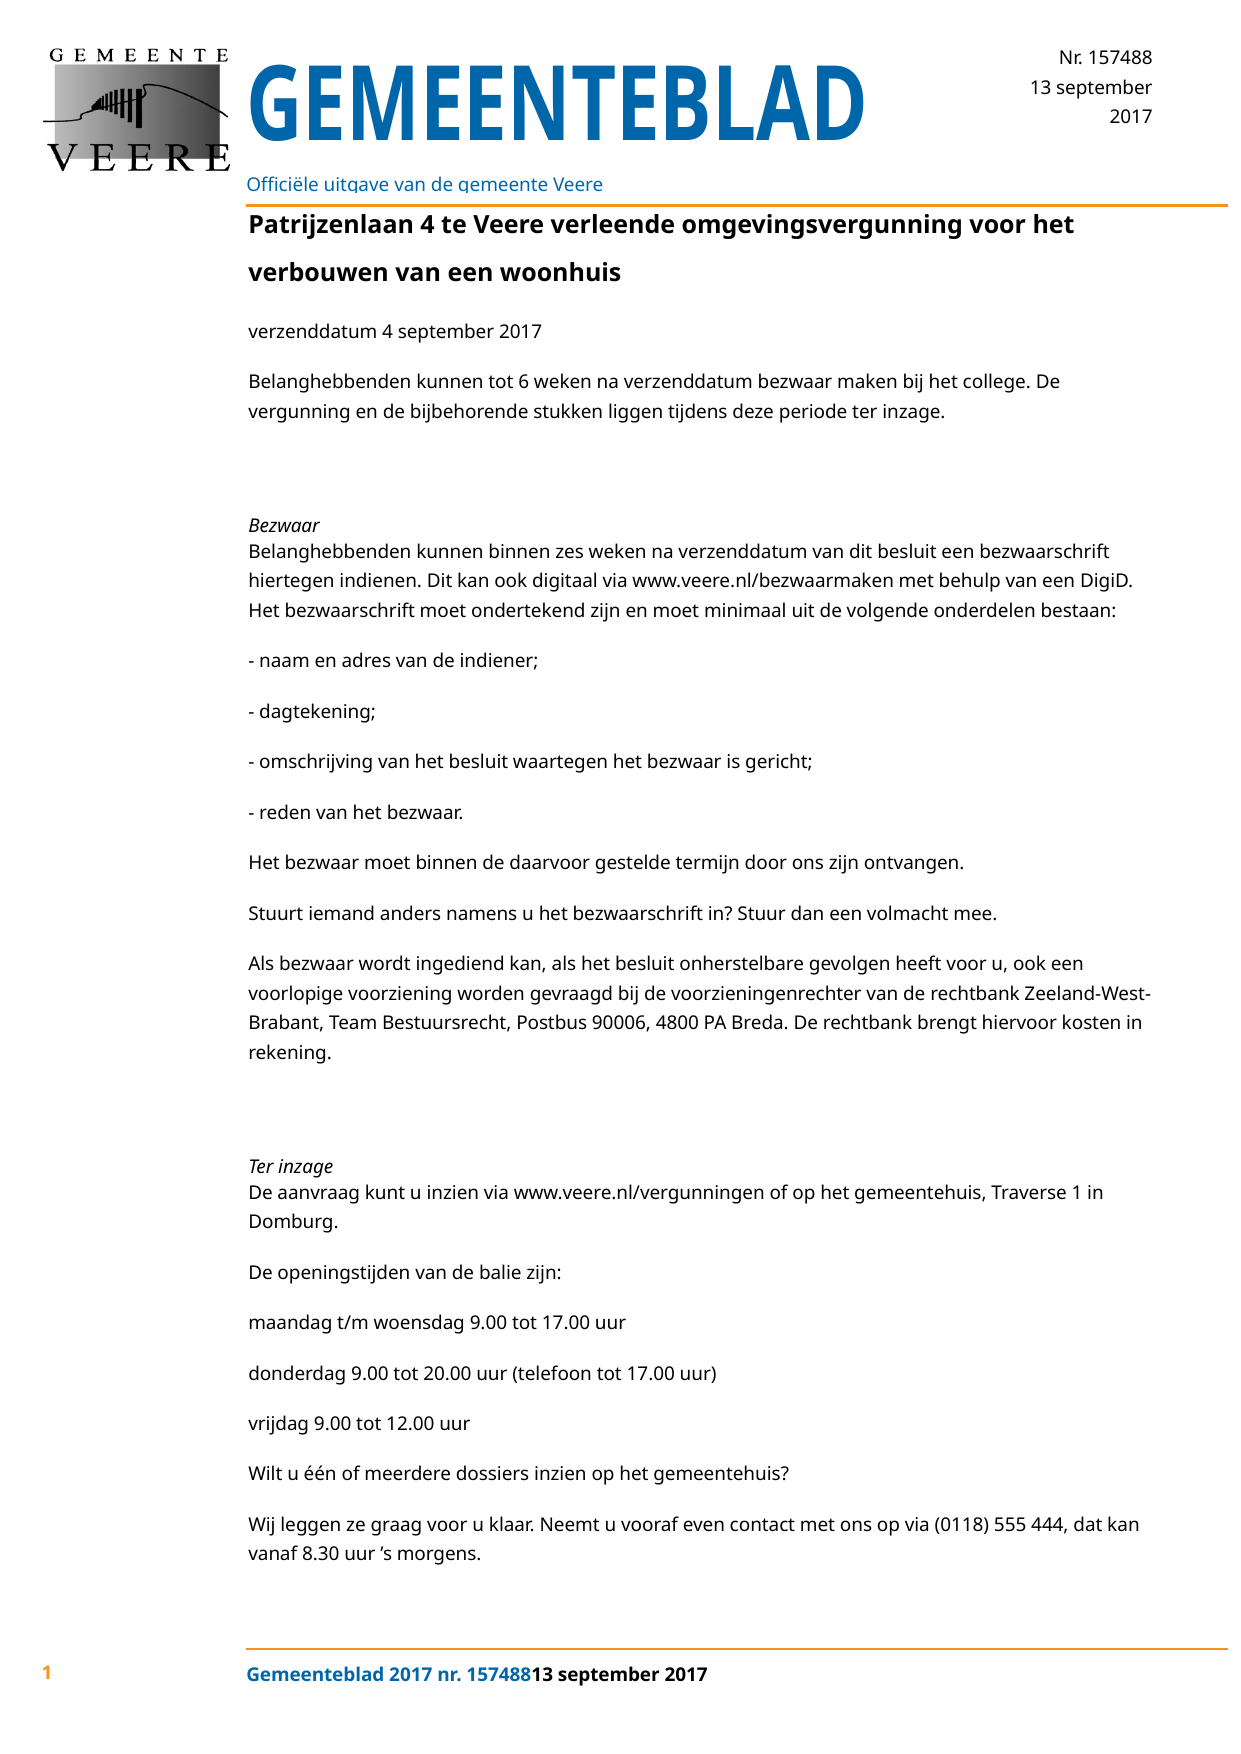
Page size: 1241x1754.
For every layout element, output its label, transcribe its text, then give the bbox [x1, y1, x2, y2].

text maandag t/m woensdag 9.00 tot 17.00 uur [248, 1309, 1152, 1335]
picture [41, 47, 231, 172]
text Wij leggen ze graag voor u klaar. Neemt u vooraf even contact met ons op via (0118) 555 444, dat kan vanaf 8.30 uur ’s morgens. [248, 1511, 1152, 1566]
text Stuurt iemand anders namens u het bezwaarschrift in? Stuur dan een volmacht mee. [248, 900, 1152, 925]
text Belanghebbenden kunnen tot 6 weken na verzenddatum bezwaar maken bij het college. De vergunning en de bijbehorende stukken liggen tijdens deze periode ter inzage. [248, 368, 1152, 424]
text Bezwaar [248, 512, 1152, 538]
text - dagtekening; [248, 698, 1152, 724]
text verzenddatum 4 september 2017 [248, 318, 1152, 344]
text Het bezwaar moet binnen de daarvoor gestelde termijn door ons zijn ontvangen. [248, 849, 1152, 875]
text - reden van het bezwaar. [248, 799, 1152, 824]
text vrijdag 9.00 tot 12.00 uur [248, 1410, 1152, 1436]
text De openingstijden van de balie zijn: [248, 1259, 1152, 1285]
text Belanghebbenden kunnen binnen zes weken na verzenddatum van dit besluit een bezwaarschrift hiertegen indienen. Dit kan ook digitaal via www.veere.nl/bezwaarmaken met behulp van een DigiD. Het bezwaarschrift moet ondertekend zijn en moet minimaal uit de volgende onderdelen bestaan: [248, 538, 1152, 623]
text Patrijzenlaan 4 te Veere verleende omgevingsvergunning voor het verbouwen van een woonhuis [248, 207, 1152, 288]
text - naam en adres van de indiener; [248, 648, 1152, 673]
text Ter inzage [248, 1153, 1152, 1179]
text - omschrijving van het besluit waartegen het bezwaar is gericht; [248, 748, 1152, 774]
text De aanvraag kunt u inzien via www.veere.nl/vergunningen of op het gemeentehuis, Traverse 1 in Domburg. [248, 1179, 1152, 1234]
text Als bezwaar wordt ingediend kan, als het besluit onherstelbare gevolgen heeft voor u, ook een voorlopige voorziening worden gevraagd bij de voorzieningenrechter van de rechtbank Zeeland-West-Brabant, Team Bestuursrecht, Postbus 90006, 4800 PA Breda. De rechtbank brengt hiervoor kosten in rekening. [248, 950, 1152, 1064]
text Wilt u één of meerdere dossiers inzien op het gemeentehuis? [248, 1461, 1152, 1486]
text donderdag 9.00 tot 20.00 uur (telefoon tot 17.00 uur) [248, 1360, 1152, 1386]
